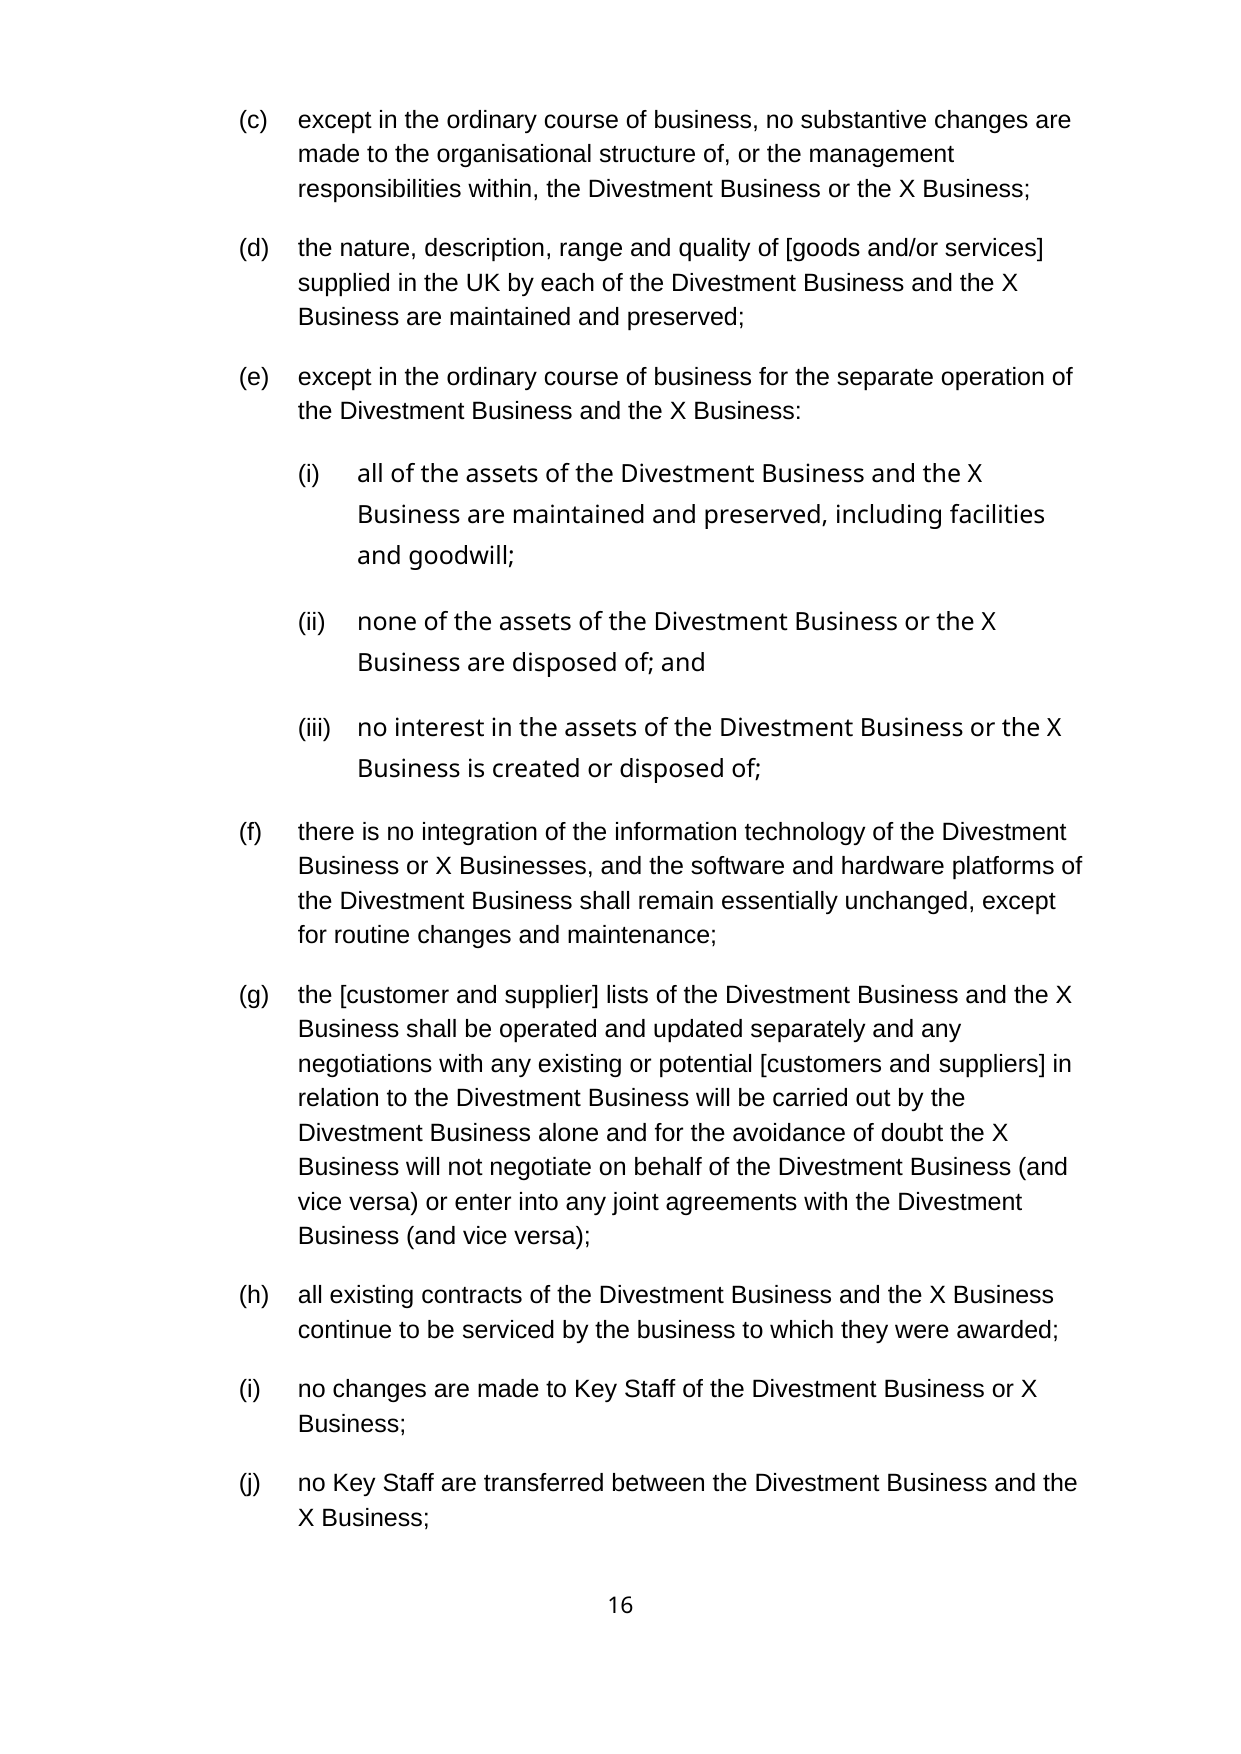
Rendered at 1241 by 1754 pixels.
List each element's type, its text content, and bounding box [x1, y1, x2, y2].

list the nature, description, range and quality of [goods and/or services] supplied in the UK by each of the Divestment Business and the X Business are maintained and preserved; [238, 233, 1090, 331]
list no interest in the assets of the Divestment Business or the X Business is created or disposed of; [298, 710, 1090, 785]
list except in the ordinary course of business for the separate operation of the Divestment Business and the X Business: [238, 362, 1090, 425]
list there is no integration of the information technology of the Divestment Business or X Businesses, and the software and hardware platforms of the Divestment Business shall remain essentially unchanged, except for routine changes and maintenance; [238, 817, 1090, 949]
list none of the assets of the Divestment Business or the X Business are disposed of; and [298, 603, 1090, 678]
list all existing contracts of the Divestment Business and the X Business continue to be serviced by the business to which they were awarded; [238, 1280, 1090, 1344]
list except in the ordinary course of business, no substantive changes are made to the organisational structure of, or the management responsibilities within, the Divestment Business or the X Business; [238, 105, 1090, 203]
list no changes are made to Key Staff of the Divestment Business or X Business; [238, 1374, 1090, 1438]
list no Key Staff are transferred between the Divestment Business and the X Business; [238, 1468, 1090, 1532]
list all of the assets of the Divestment Business and the X Business are maintained and preserved, including facilities and goodwill; [298, 456, 1090, 572]
list the [customer and supplier] lists of the Divestment Business and the X Business shall be operated and updated separately and any negotiations with any existing or potential [customers and suppliers] in relation to the Divestment Business will be carried out by the Divestment Business alone and for the avoidance of doubt the X Business will not negotiate on behalf of the Divestment Business (and vice versa) or enter into any joint agreements with the Divestment Business (and vice versa); [238, 979, 1090, 1250]
